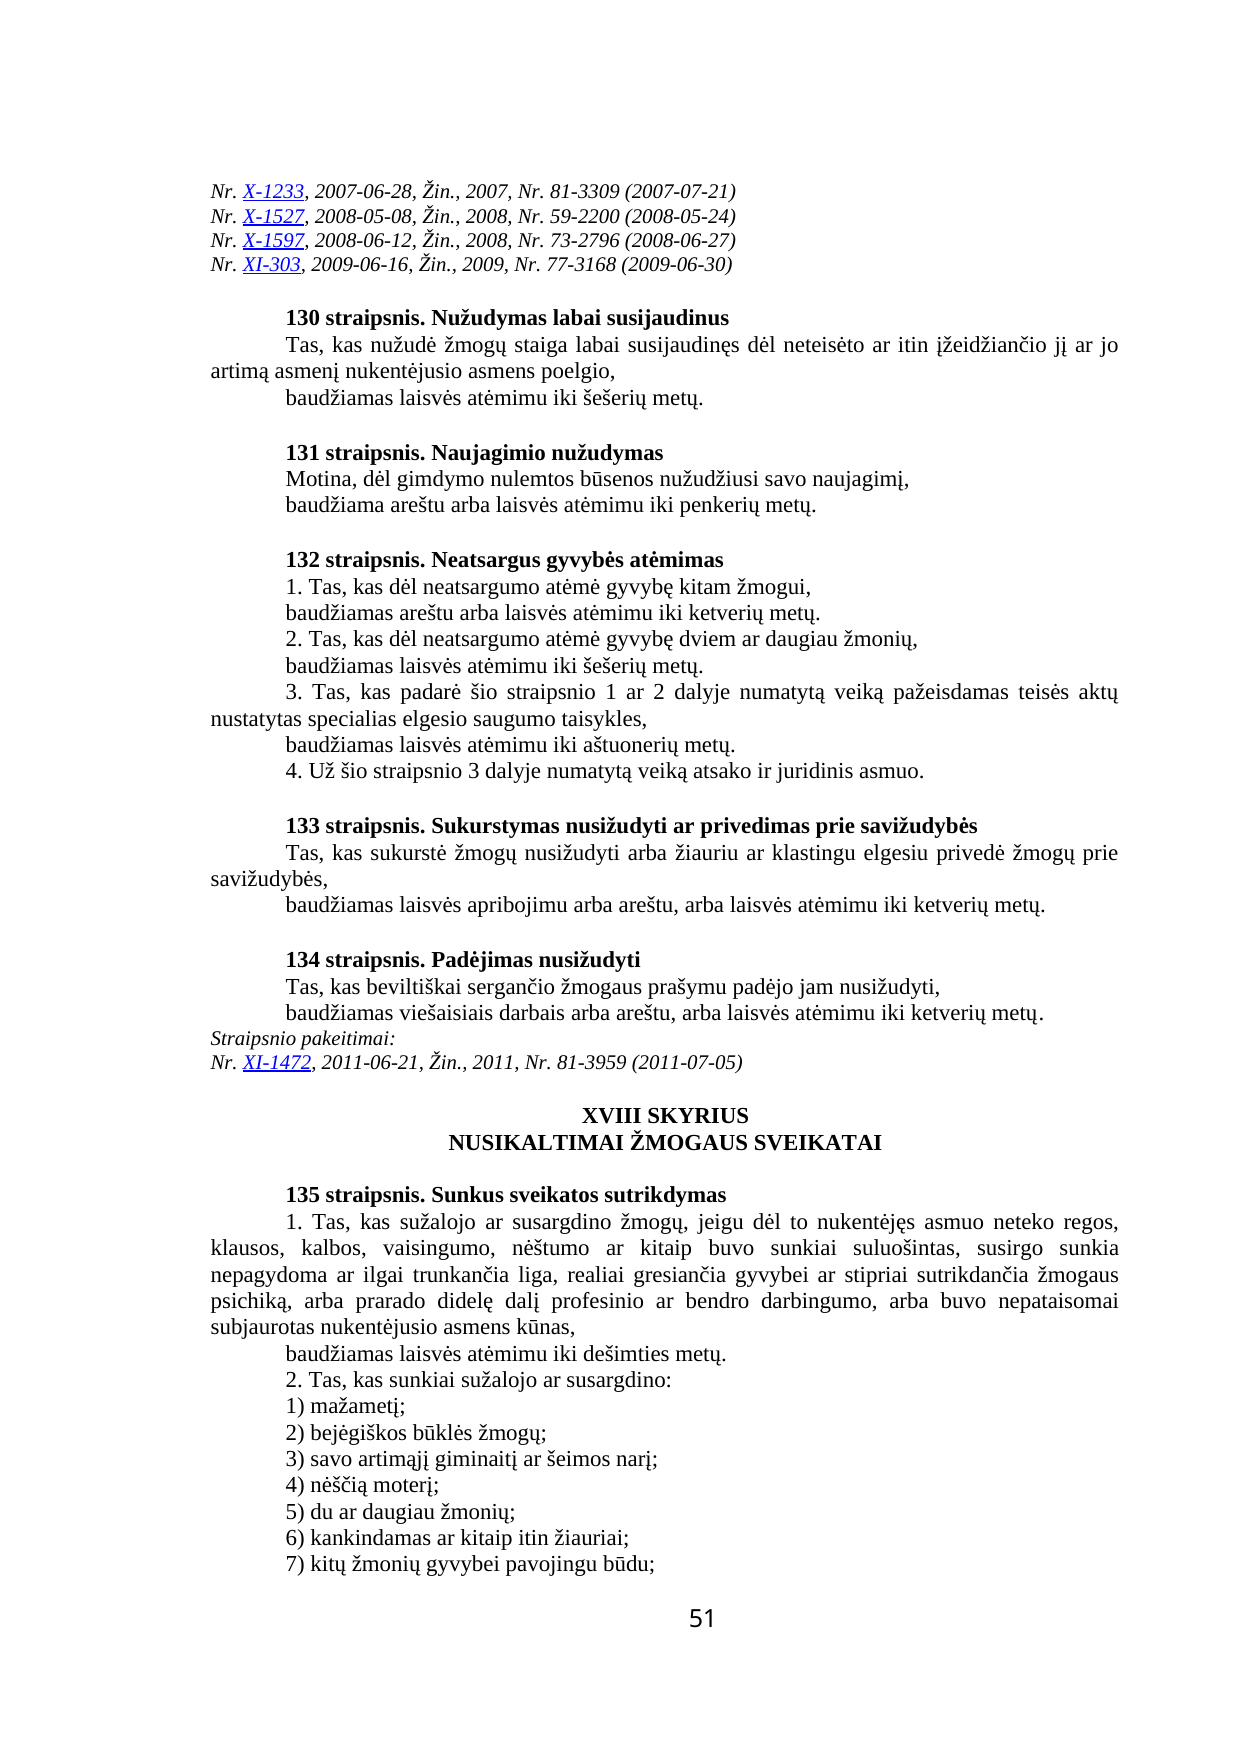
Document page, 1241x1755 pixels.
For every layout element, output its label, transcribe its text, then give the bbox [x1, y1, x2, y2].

text Nusikaltimai žmogaus sveikatAI [210, 1129, 1120, 1155]
text 134 straipsnis. Padėjimas nusižudyti [210, 947, 1120, 973]
text Nr. XI-1472, 2011-06-21, Žin., 2011, Nr. 81-3959 (2011-07-05) [210, 1050, 1120, 1074]
text baudžiamas areštu arba laisvės atėmimu iki ketverių metų. [210, 599, 1120, 626]
text Motina, dėl gimdymo nulemtos būsenos nužudžiusi savo naujagimį, [210, 465, 1120, 491]
text 7) kitų žmonių gyvybei pavojingu būdu; [210, 1551, 1120, 1577]
text 2. Tas, kas sunkiai sužalojo ar susargdino: [210, 1366, 1120, 1392]
text 133 straipsnis. Sukurstymas nusižudyti ar privedimas prie savižudybės [210, 812, 1120, 839]
text Nr. XI-303, 2009-06-16, Žin., 2009, Nr. 77-3168 (2009-06-30) [210, 252, 1120, 276]
text 5) du ar daugiau žmonių; [210, 1498, 1120, 1524]
text 1. Tas, kas dėl neatsargumo atėmė gyvybę kitam žmogui, [210, 573, 1120, 599]
text baudžiamas laisvės atėmimu iki šešerių metų. [210, 652, 1120, 678]
text Tas, kas beviltiškai sergančio žmogaus prašymu padėjo jam nusižudyti, [210, 973, 1120, 999]
text 6) kankindamas ar kitaip itin žiauriai; [210, 1524, 1120, 1551]
text Nr. X-1233, 2007-06-28, Žin., 2007, Nr. 81-3309 (2007-07-21) [210, 179, 1120, 203]
text baudžiamas laisvės apribojimu arba areštu, arba laisvės atėmimu iki ketverių metų. [210, 891, 1120, 918]
text XVIII skyrius [210, 1102, 1120, 1129]
text 131 straipsnis. Naujagimio nužudymas [210, 439, 1120, 465]
text Straipsnio pakeitimai: [210, 1026, 1120, 1050]
text baudžiamas laisvės atėmimu iki dešimties metų. [210, 1340, 1120, 1366]
text Tas, kas nužudė žmogų staiga labai susijaudinęs dėl neteisėto ar itin įžeidžiančio jį ar jo artimą asmenį nukentėjusio asmens poelgio, [210, 331, 1120, 383]
text 1) mažametį; [210, 1392, 1120, 1419]
text 130 straipsnis. Nužudymas labai susijaudinus [210, 304, 1120, 331]
text baudžiamas laisvės atėmimu iki aštuonerių metų. [210, 731, 1120, 757]
text Nr. X-1597, 2008-06-12, Žin., 2008, Nr. 73-2796 (2008-06-27) [210, 228, 1120, 252]
text Tas, kas sukurstė žmogų nusižudyti arba žiauriu ar klastingu elgesiu privedė žmogų prie savižudybės, [210, 839, 1120, 891]
text 3. Tas, kas padarė šio straipsnio 1 ar 2 dalyje numatytą veiką pažeisdamas teisės aktų nustatytas specialias elgesio saugumo taisykles, [210, 678, 1120, 731]
text 3) savo artimąjį giminaitį ar šeimos narį; [210, 1445, 1120, 1471]
text baudžiamas laisvės atėmimu iki šešerių metų. [210, 383, 1120, 410]
text baudžiama areštu arba laisvės atėmimu iki penkerių metų. [210, 491, 1120, 518]
text 4) nėščią moterį; [210, 1471, 1120, 1498]
text baudžiamas viešaisiais darbais arba areštu, arba laisvės atėmimu iki ketverių metų. [210, 999, 1120, 1026]
text 2. Tas, kas dėl neatsargumo atėmė gyvybę dviem ar daugiau žmonių, [210, 626, 1120, 652]
text 132 straipsnis. Neatsargus gyvybės atėmimas [210, 546, 1120, 573]
text Nr. X-1527, 2008-05-08, Žin., 2008, Nr. 59-2200 (2008-05-24) [210, 203, 1120, 228]
text 4. Už šio straipsnio 3 dalyje numatytą veiką atsako ir juridinis asmuo. [210, 757, 1120, 784]
text 135 straipsnis. Sunkus sveikatos sutrikdymas [210, 1182, 1120, 1208]
text 2) bejėgiškos būklės žmogų; [210, 1419, 1120, 1445]
text 1. Tas, kas sužalojo ar susargdino žmogų, jeigu dėl to nukentėjęs asmuo neteko regos, klausos, kalbos, vaisingumo, nėštumo ar kitaip buvo sunkiai suluošintas, susirgo sunkia nepagydoma ar ilgai trunkančia liga, realiai gresiančia gyvybei ar stipriai sutrikdančia žmogaus psichiką, arba prarado didelę dalį profesinio ar bendro darbingumo, arba buvo nepataisomai subjaurotas nukentėjusio asmens kūnas, [210, 1208, 1120, 1340]
